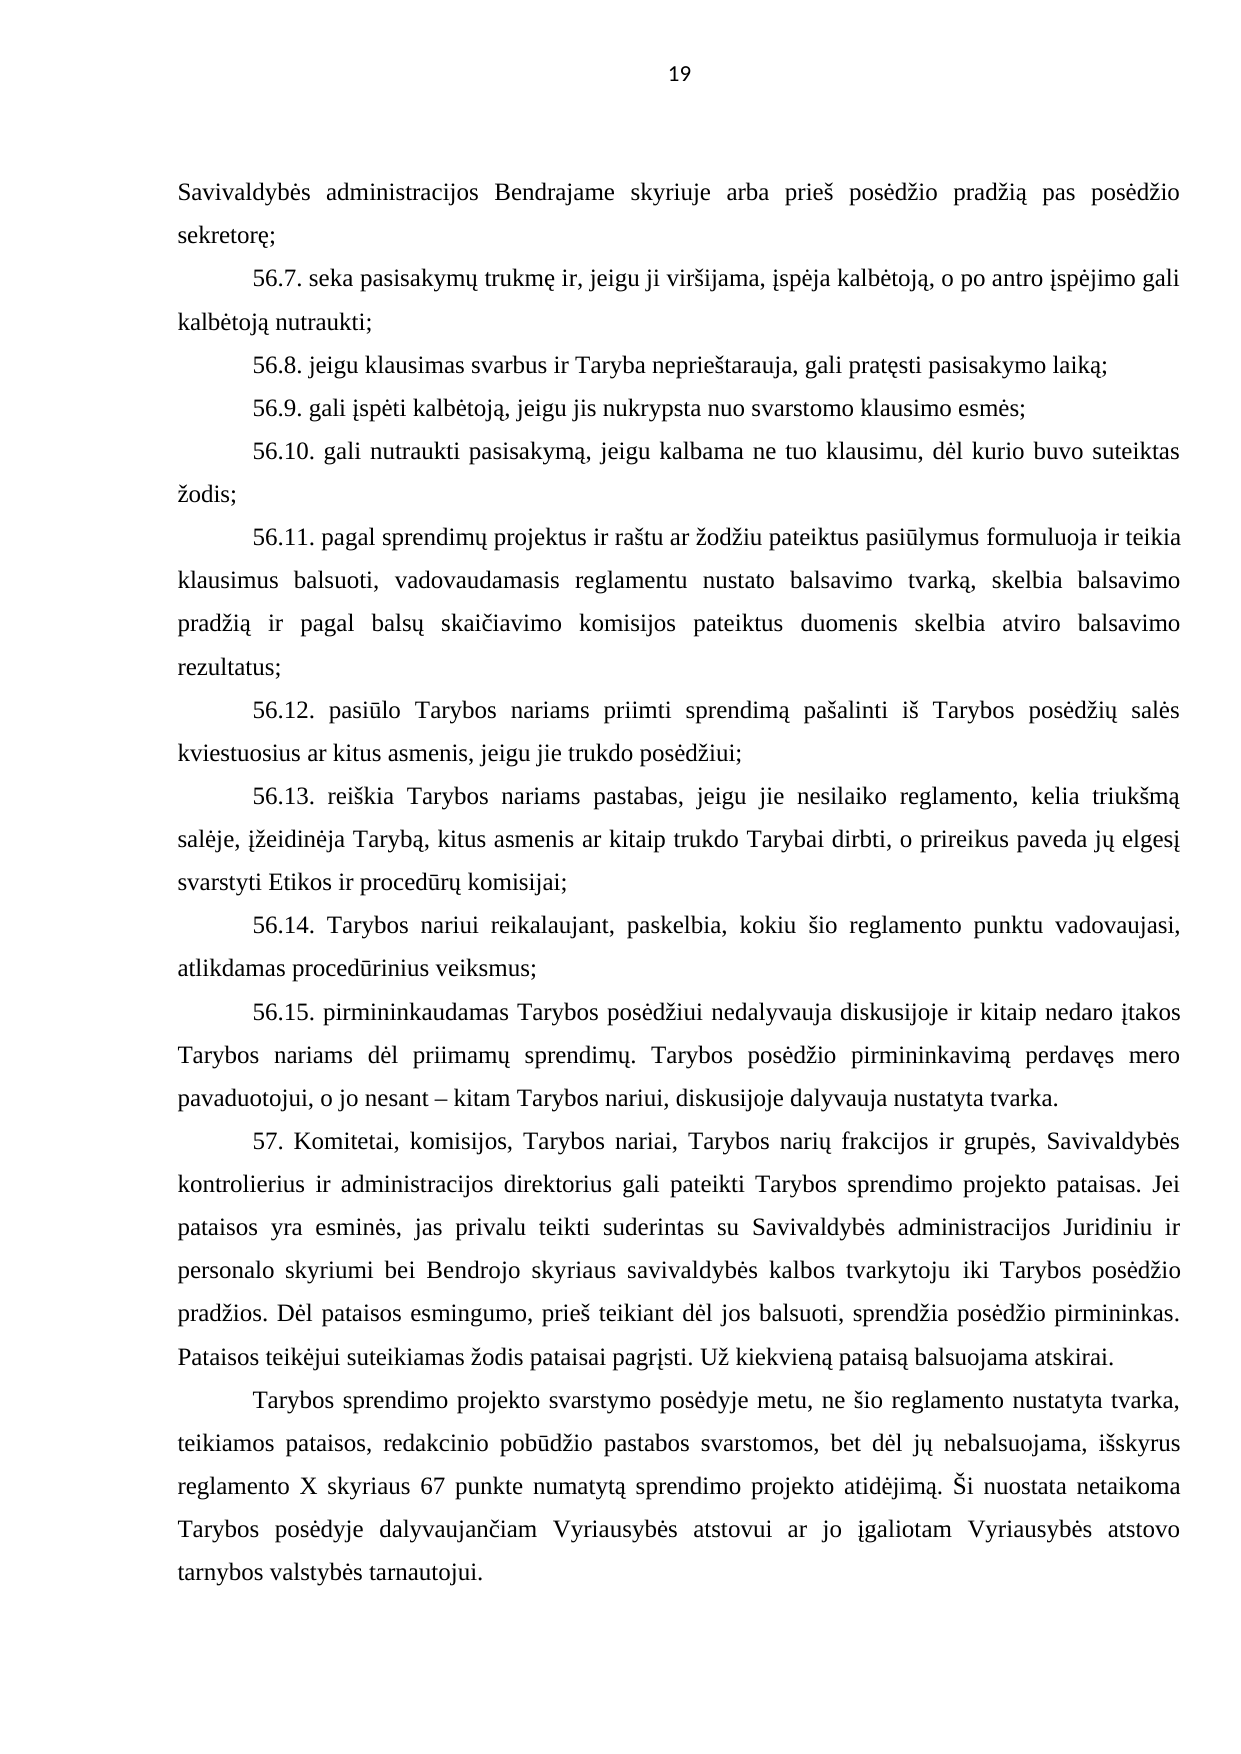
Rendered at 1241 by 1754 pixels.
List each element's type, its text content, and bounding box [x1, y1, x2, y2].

text Tarybos sprendimo projekto svarstymo posėdyje metu, ne šio reglamento nustatyta tvarka, teikiamos pataisos, redakcinio pobūdžio pastabos svarstomos, bet dėl jų nebalsuojama, išskyrus reglamento X skyriaus 67 punkte numatytą sprendimo projekto atidėjimą. Ši nuostata netaikoma Tarybos posėdyje dalyvaujančiam Vyriausybės atstovui ar jo įgaliotam Vyriausybės atstovo tarnybos valstybės tarnautojui. [177, 1385, 1181, 1586]
text 56.11. pagal sprendimų projektus ir raštu ar žodžiu pateiktus pasiūlymus formuluoja ir teikia klausimus balsuoti, vadovaudamasis reglamentu nustato balsavimo tvarką, skelbia balsavimo pradžią ir pagal balsų skaičiavimo komisijos pateiktus duomenis skelbia atviro balsavimo rezultatus; [177, 522, 1181, 680]
text Savivaldybės administracijos Bendrajame skyriuje arba prieš posėdžio pradžią pas posėdžio sekretorę; [177, 177, 1181, 249]
text 56.10. gali nutraukti pasisakymą, jeigu kalbama ne tuo klausimu, dėl kurio buvo suteiktas žodis; [177, 436, 1181, 508]
text 56.7. seka pasisakymų trukmę ir, jeigu ji viršijama, įspėja kalbėtoją, o po antro įspėjimo gali kalbėtoją nutraukti; [177, 263, 1181, 335]
text 57. Komitetai, komisijos, Tarybos nariai, Tarybos narių frakcijos ir grupės, Savivaldybės kontrolierius ir administracijos direktorius gali pateikti Tarybos sprendimo projekto pataisas. Jei pataisos yra esminės, jas privalu teikti suderintas su Savivaldybės administracijos Juridiniu ir personalo skyriumi bei Bendrojo skyriaus savivaldybės kalbos tvarkytoju iki Tarybos posėdžio pradžios. Dėl pataisos esmingumo, prieš teikiant dėl jos balsuoti, sprendžia posėdžio pirmininkas. Pataisos teikėjui suteikiamas žodis pataisai pagrįsti. Už kiekvieną pataisą balsuojama atskirai. [177, 1126, 1181, 1370]
text 56.13. reiškia Tarybos nariams pastabas, jeigu jie nesilaiko reglamento, kelia triukšmą salėje, įžeidinėja Tarybą, kitus asmenis ar kitaip trukdo Tarybai dirbti, o prireikus paveda jų elgesį svarstyti Etikos ir procedūrų komisijai; [177, 781, 1181, 896]
text 56.8. jeigu klausimas svarbus ir Taryba neprieštarauja, gali pratęsti pasisakymo laiką; [177, 350, 1181, 378]
text 56.15. pirmininkaudamas Tarybos posėdžiui nedalyvauja diskusijoje ir kitaip nedaro įtakos Tarybos nariams dėl priimamų sprendimų. Tarybos posėdžio pirmininkavimą perdavęs mero pavaduotojui, o jo nesant – kitam Tarybos nariui, diskusijoje dalyvauja nustatyta tvarka. [177, 997, 1181, 1112]
text 56.14. Tarybos nariui reikalaujant, paskelbia, kokiu šio reglamento punktu vadovaujasi, atlikdamas procedūrinius veiksmus; [177, 910, 1181, 982]
text 56.12. pasiūlo Tarybos nariams priimti sprendimą pašalinti iš Tarybos posėdžių salės kviestuosius ar kitus asmenis, jeigu jie trukdo posėdžiui; [177, 695, 1181, 767]
text 56.9. gali įspėti kalbėtoją, jeigu jis nukrypsta nuo svarstomo klausimo esmės; [177, 393, 1181, 422]
